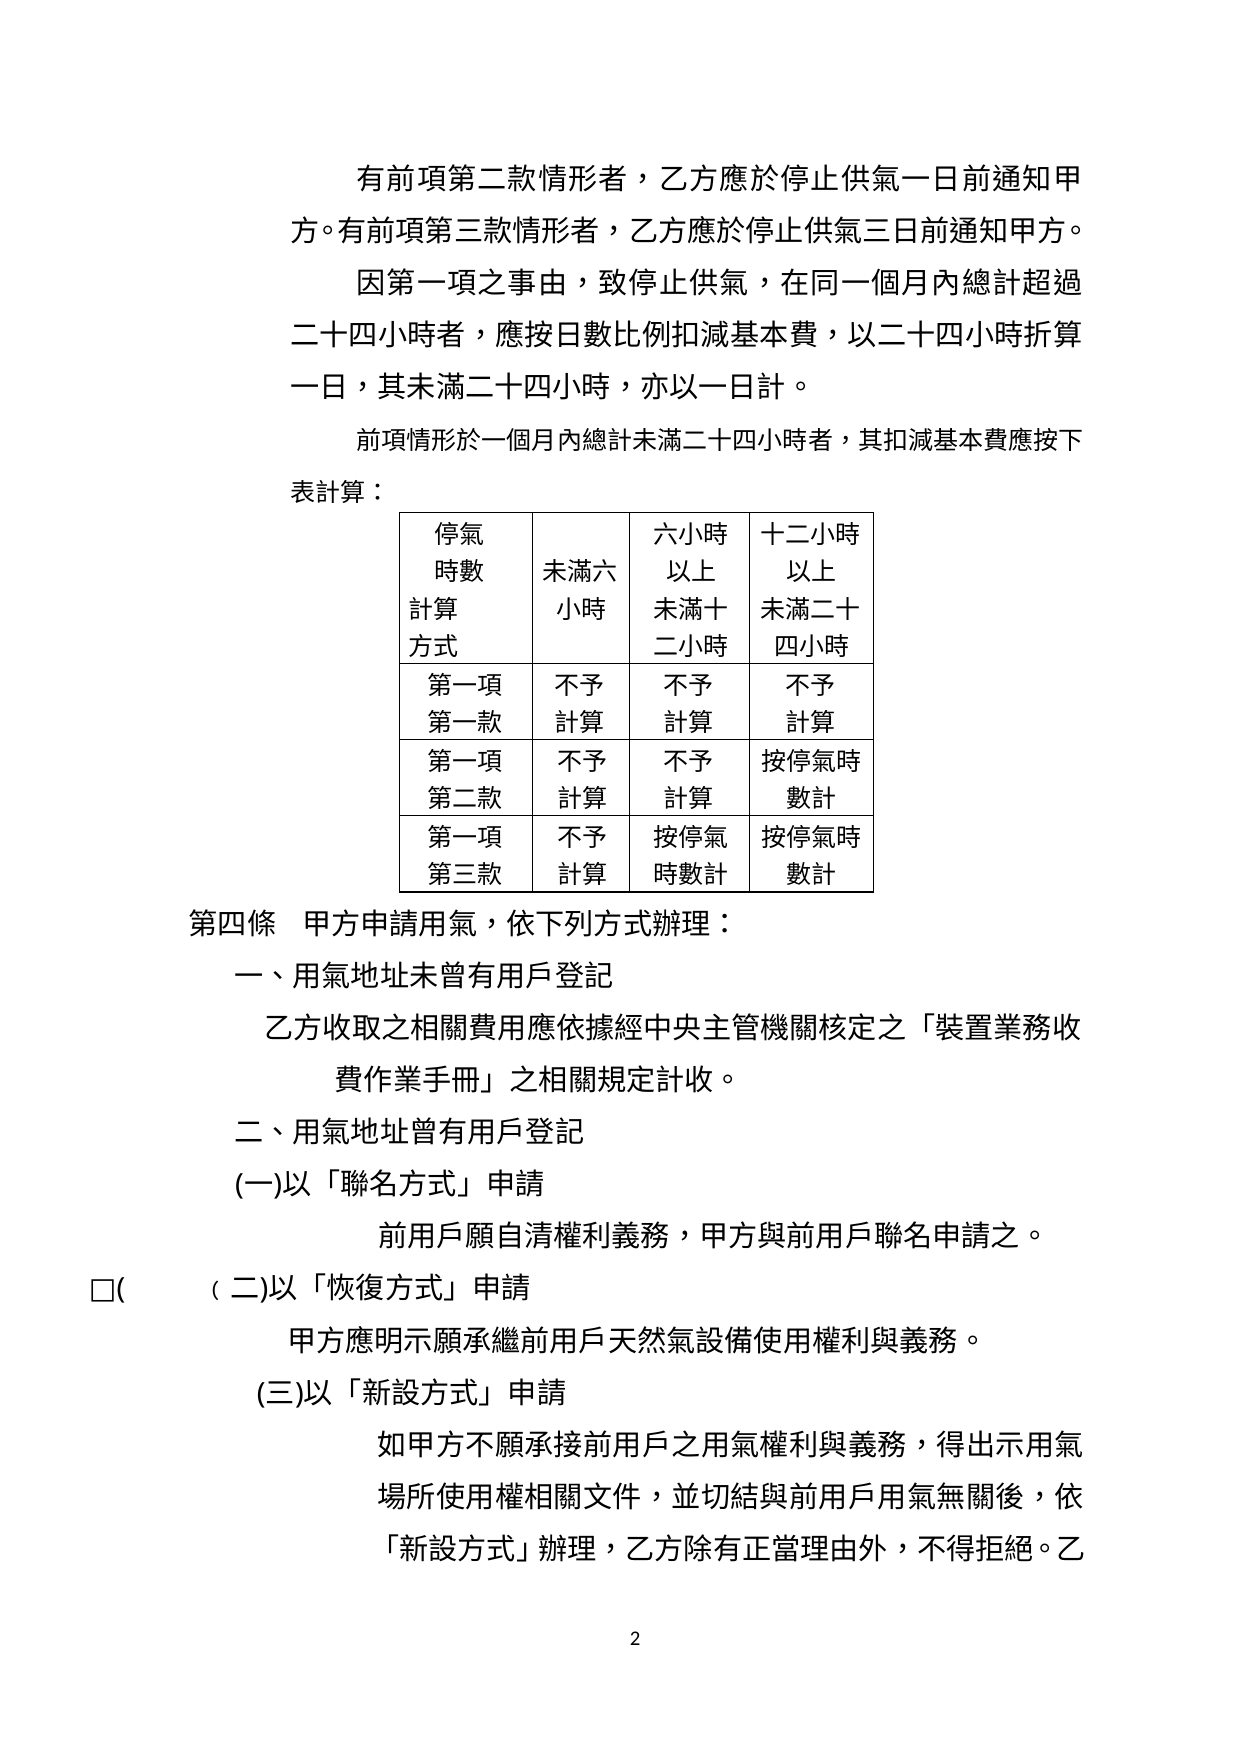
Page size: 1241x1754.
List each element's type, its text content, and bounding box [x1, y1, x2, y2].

table_cell 按停氣時數計 [630, 816, 749, 891]
table_cell 按停氣時數計 [750, 740, 873, 815]
table_cell 第一項 第二款 [400, 740, 532, 815]
table_cell 第一項 第一款 [400, 664, 532, 739]
table_header 十二小時以上 未滿二十四小時 [750, 513, 873, 663]
table_cell 不予計算 [533, 740, 629, 815]
table_cell 不予 計算 [630, 740, 749, 815]
table_cell 不予 計算 [630, 664, 749, 739]
table_cell 第四條 甲方申請用氣，依下列方式辦理： 一、用氣地址未曾有用戶登記 乙方收取之相關費用應依據經中央主管機關核定之「裝置業務收費作業手冊」之相關規定計收。 二、用氣地址曾有用戶登記 (一)以「聯名方式」申請 前用戶願自清權利義務，甲方與前用戶聯名申請之。 □( ﹙二)以「恢復方式」申請 甲方應明示願承繼前用戶天然氣設備使用權利與義務。 (三)以「新設方式」申請 如甲方不願承接前用戶之用氣權利與義務，得出示用氣場所使用權相關文件，並切結與前用戶用氣無關後，依「新設方式」辦理，乙方除有正當理由外，不得拒絕。乙方應依現場實際狀況計收相關費用，除經檢驗後確認管線設備有安全之虞外，僅得向甲方收取檢驗費，甲方不必負擔前用戶之未繳費用。 [177, 893, 1096, 1570]
table_header 停氣 時數 計算 方式 [400, 513, 532, 663]
table_header 未滿六小時 [533, 513, 629, 663]
table_header 六小時以上 未滿十二小時 [630, 513, 749, 663]
table_cell 第一項 第三款 [400, 816, 532, 891]
table_cell 有前項第二款情形者，乙方應於停止供氣一日前通知甲方。有前項第三款情形者，乙方應於停止供氣三日前通知甲方。 因第一項之事由，致停止供氣，在同一個月內總計超過二十四小時者，應按日數比例扣減基本費，以二十四小時折算一日，其未滿二十四小時，亦以一日計。 前項情形於一個月內總計未滿二十四小時者，其扣減基本費應按下表計算： [177, 148, 1096, 893]
table_cell 按停氣時數計 [750, 816, 873, 891]
table_cell 不予計算 [533, 816, 629, 891]
table_cell 不予 計算 [750, 664, 873, 739]
table_cell 不予 計算 [533, 664, 629, 739]
